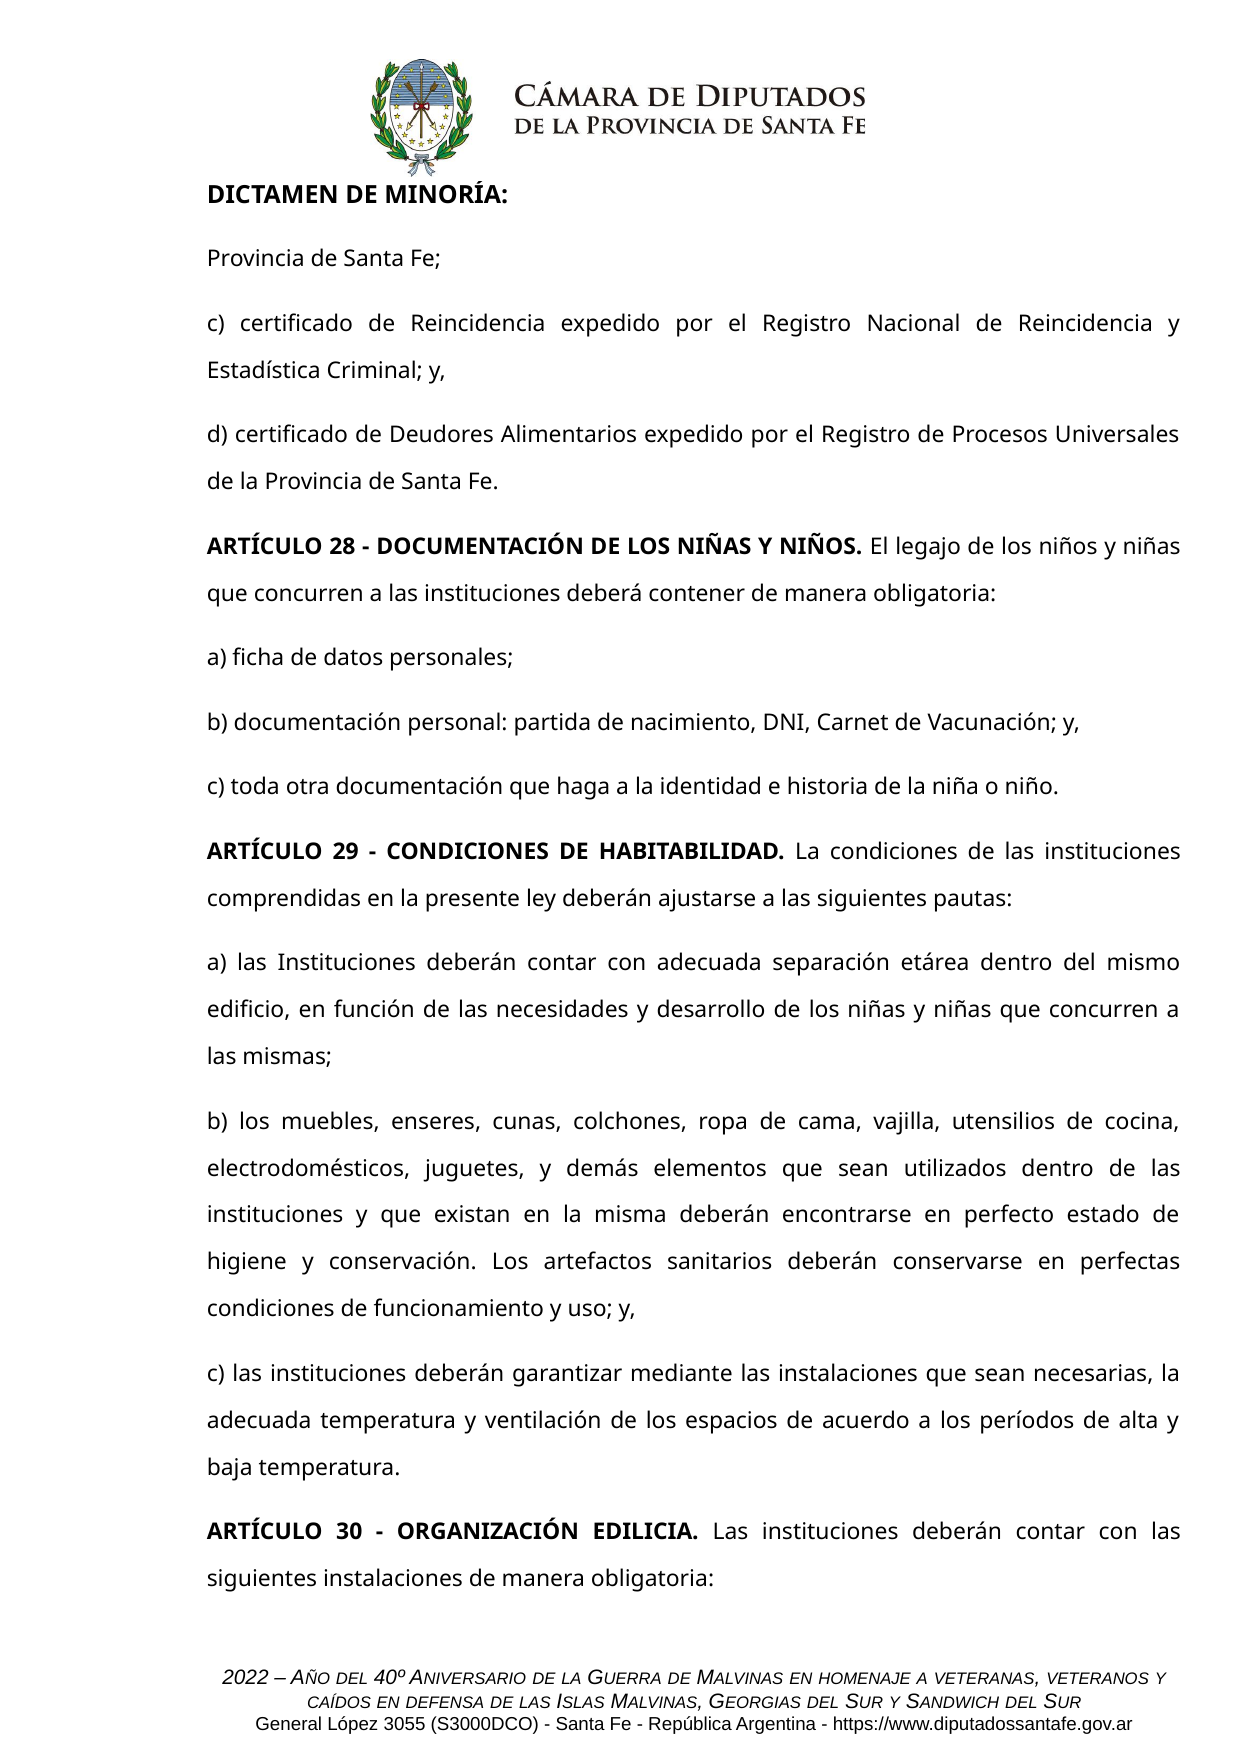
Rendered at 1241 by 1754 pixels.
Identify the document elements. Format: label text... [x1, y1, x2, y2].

text ARTÍCULO 29 - CONDICIONES DE HABITABILIDAD. La condiciones de las instituciones comprendidas en la presente ley deberán ajustarse a las siguientes pautas: [207, 835, 1181, 913]
text d) certificado de Deudores Alimentarios expedido por el Registro de Procesos Universales de la Provincia de Santa Fe. [207, 418, 1181, 496]
text Provincia de Santa Fe; [207, 242, 1181, 273]
text a) las Instituciones deberán contar con adecuada separación etárea dentro del mismo edificio, en función de las necesidades y desarrollo de los niñas y niñas que concurren a las mismas; [207, 946, 1181, 1071]
text a) ficha de datos personales; [207, 641, 1181, 672]
text ARTÍCULO 30 - ORGANIZACIÓN EDILICIA. Las instituciones deberán contar con las siguientes instalaciones de manera obligatoria: [207, 1515, 1181, 1593]
text ARTÍCULO 28 - DOCUMENTACIÓN DE LOS NIÑAS Y NIÑOS. El legajo de los niños y niñas que concurren a las instituciones deberá contener de manera obligatoria: [207, 530, 1181, 608]
text b) documentación personal: partida de nacimiento, DNI, Carnet de Vacunación; y, [207, 706, 1181, 737]
text c) las instituciones deberán garantizar mediante las instalaciones que sean necesarias, la adecuada temperatura y ventilación de los espacios de acuerdo a los períodos de alta y baja temperatura. [207, 1357, 1181, 1482]
text c) certificado de Reincidencia expedido por el Registro Nacional de Reincidencia y Estadística Criminal; y, [207, 307, 1181, 385]
picture [370, 59, 866, 181]
text c) toda otra documentación que haga a la identidad e historia de la niña o niño. [207, 770, 1181, 802]
text b) los muebles, enseres, cunas, colchones, ropa de cama, vajilla, utensilios de cocina, electrodomésticos, juguetes, y demás elementos que sean utilizados dentro de las instituciones y que existan en la misma deberán encontrarse en perfecto estado de higiene y conservación. Los artefactos sanitarios deberán conservarse en perfectas condiciones de funcionamiento y uso; y, [207, 1105, 1181, 1323]
